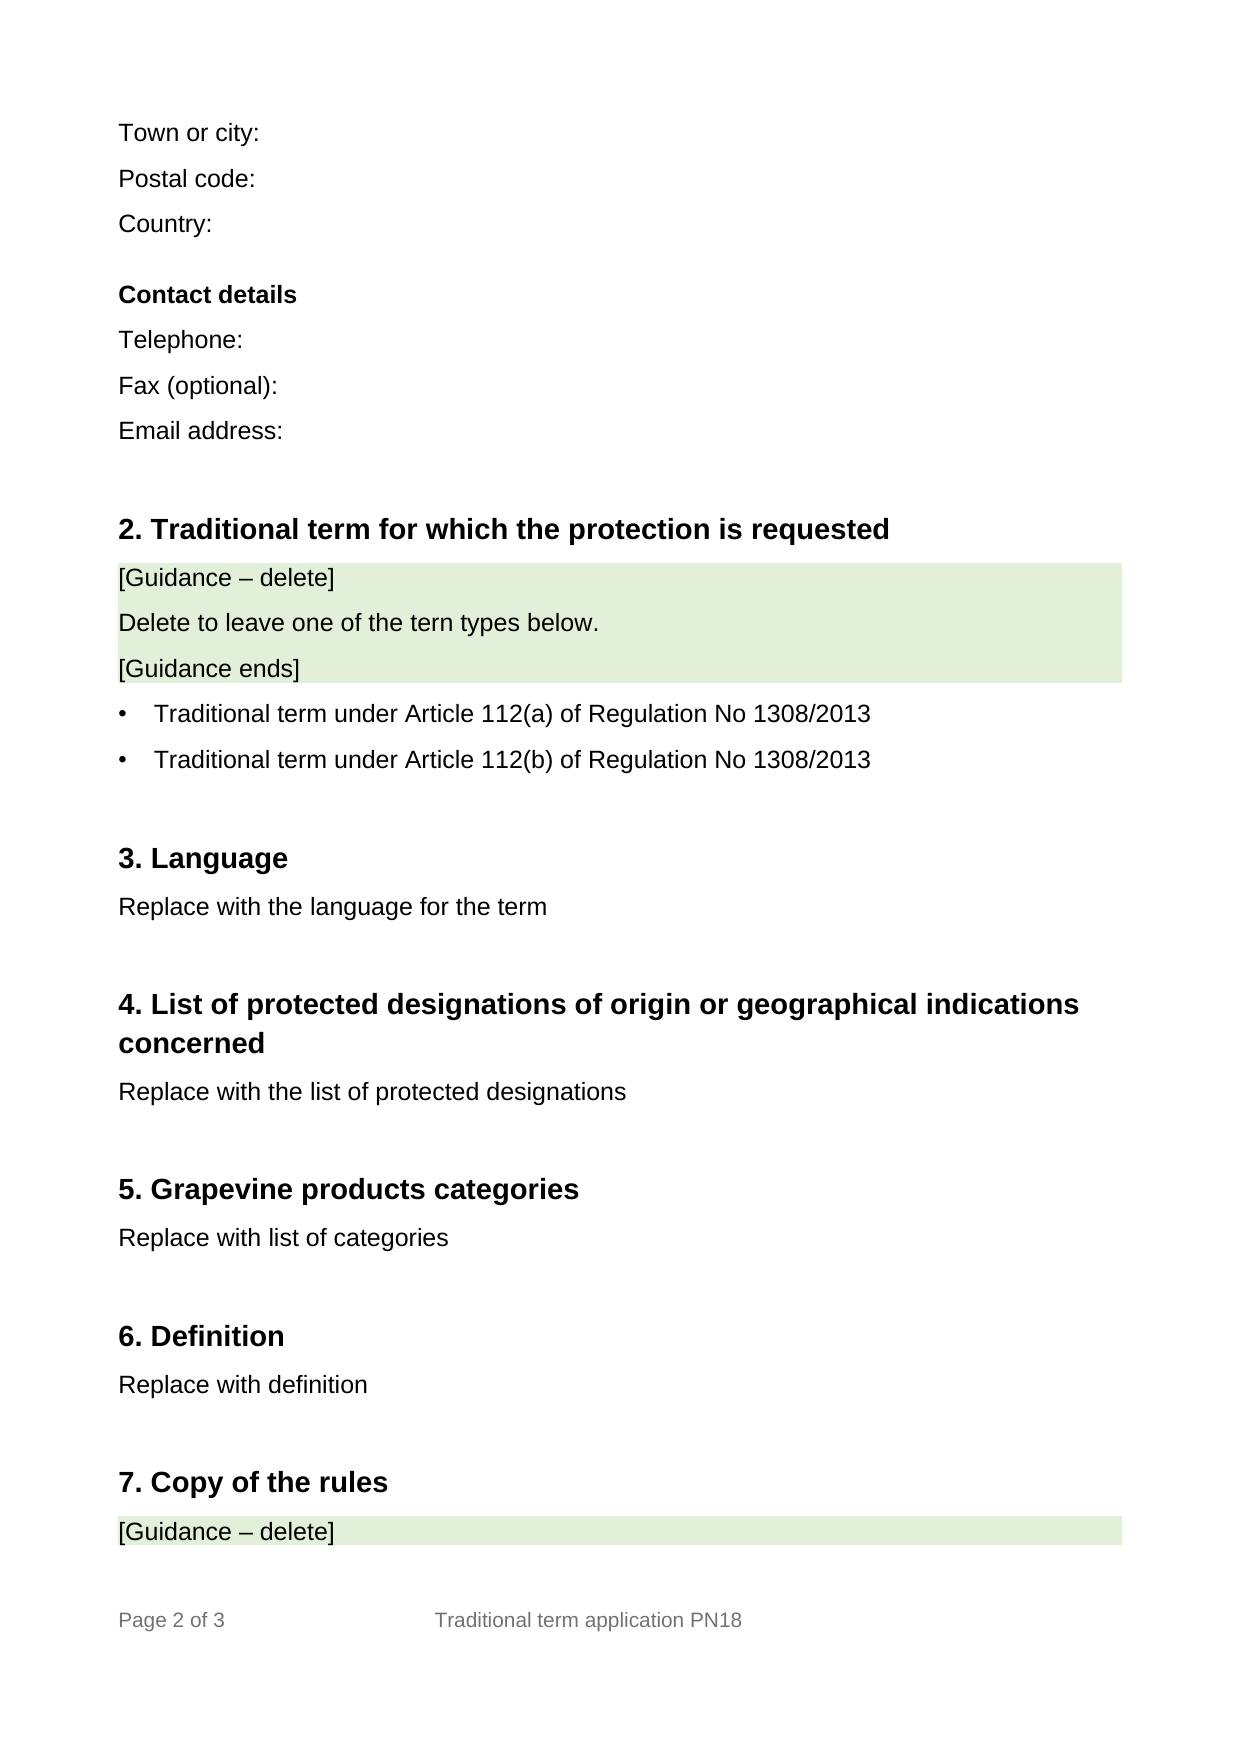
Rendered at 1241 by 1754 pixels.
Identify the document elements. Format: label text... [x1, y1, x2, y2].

subtitle 3. Language [118, 841, 1122, 874]
text Fax (optional): [118, 371, 1122, 399]
text Country: [118, 209, 1122, 238]
subtitle 6. Definition [118, 1319, 1122, 1352]
text [Guidance – delete] [118, 563, 1122, 592]
text [Guidance ends] [118, 654, 1122, 683]
text Replace with definition [118, 1370, 1122, 1399]
subtitle 4. List of protected designations of origin or geographical indications concerned [118, 987, 1122, 1059]
text Telephone: [118, 325, 1122, 354]
text Email address: [118, 416, 1122, 445]
text Replace with the language for the term [118, 892, 1122, 920]
text Town or city: [118, 118, 1122, 147]
text Replace with list of categories [118, 1223, 1122, 1252]
text Postal code: [118, 164, 1122, 192]
subtitle 5. Grapevine products categories [118, 1172, 1122, 1206]
text Replace with the list of protected designations [118, 1077, 1122, 1106]
subtitle 2. Traditional term for which the protection is requested [118, 512, 1122, 545]
subtitle 7. Copy of the rules [118, 1465, 1122, 1499]
text Delete to leave one of the tern types below. [118, 608, 1122, 637]
list Traditional term under Article 112(b) of Regulation No 1308/2013 [118, 745, 1122, 774]
text [Guidance – delete] [118, 1516, 1122, 1545]
list Traditional term under Article 112(a) of Regulation No 1308/2013 [118, 699, 1122, 728]
subtitle Contact details [118, 280, 1122, 308]
